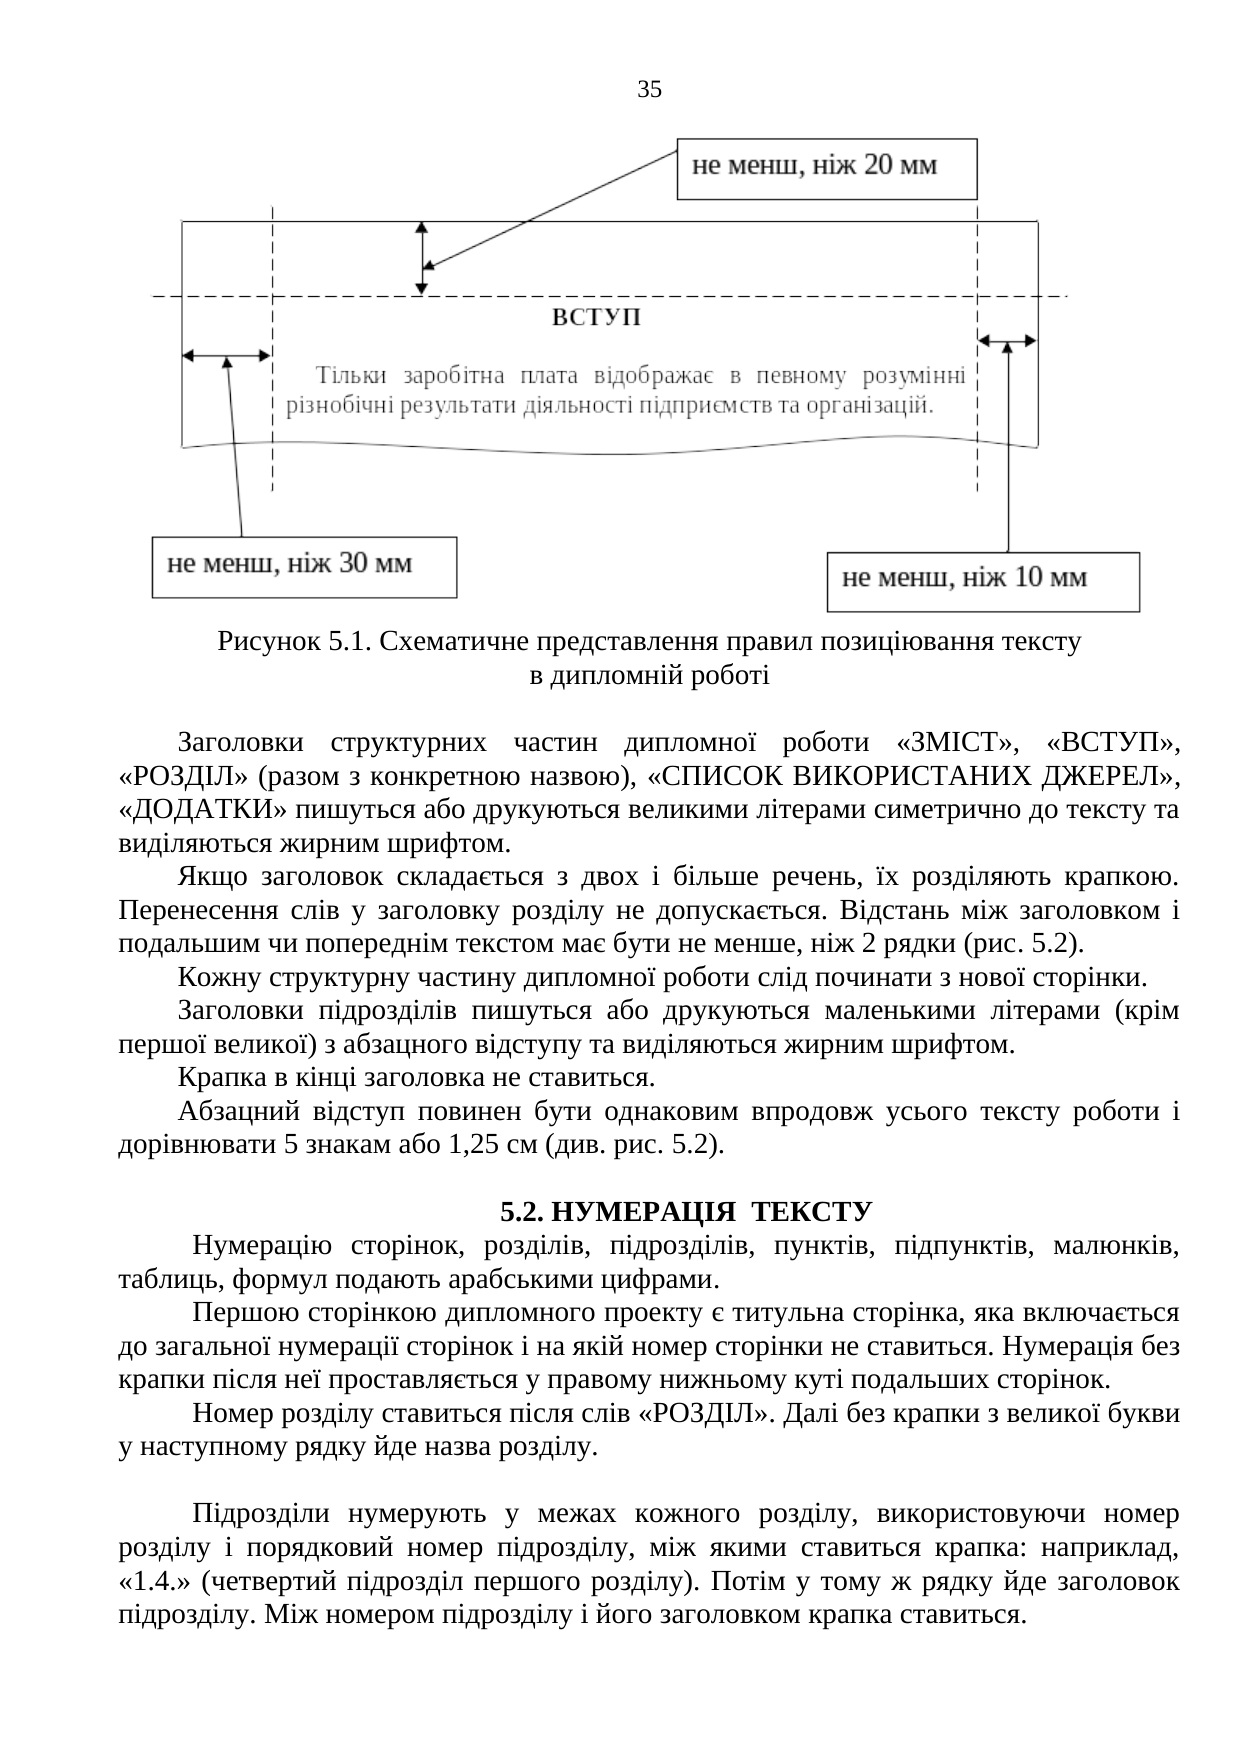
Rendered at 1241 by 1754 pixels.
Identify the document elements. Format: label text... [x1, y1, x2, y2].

text Номер розділу ставиться після слів «РОЗДІЛ». Далі без крапки з великої букви у наступному рядку йде назва розділу. [118, 1395, 1181, 1462]
text Нумерацію сторінок, розділів, підрозділів, пунктів, підпунктів, малюнків, таблиць, формул подають арабськими цифрами. [118, 1227, 1181, 1294]
text Якщо заголовок складається з двох i більше речень, їх розділяють крапкою. Перенесення слів у заголовку розділу не допускається. Відстань між заголовком i подальшим чи попереднім текстом має бути не менше, ніж 2 рядки (рис. 5.2). [118, 858, 1181, 959]
text Заголовки підрозділів пишуться або друкуються маленькими літерами (крім першої великої) з абзацного відступу та виділяються жирним шрифтом. [118, 992, 1181, 1059]
text Заголовки структурних частин дипломної роботи «ЗМІСТ», «ВСТУП», «РОЗДІЛ» (разом з конкретною назвою), «СПИСОК ВИКОРИСТАНИХ ДЖЕРЕЛ», «ДОДАТКИ» пишуться або друкуються великими літерами симетрично до тексту та виділяються жирним шрифтом. [118, 724, 1181, 858]
text Рисунок 5.1. Схематичне представлення правил позиціювання тексту [118, 623, 1181, 657]
text 5.2. НУМЕРАЦІЯ ТЕКСТУ [118, 1194, 1181, 1227]
text Першою сторінкою дипломного проекту є титульна сторінка, яка включається до загальної нумерації сторінок і на якій номер сторінки не ставиться. Нумерація без крапки після неї проставляється у правому нижньому куті подальших сторінок. [118, 1294, 1181, 1395]
text Абзацний відступ повинен бути однаковим впродовж усього тексту роботи i дорівнювати 5 знакам або 1,25 см (див. рис. 5.2). [118, 1093, 1181, 1160]
text Підрозділи нумерують у межах кожного розділу, використовуючи номер розділу і порядковий номер підрозділу, між якими ставиться крапка: наприклад, «1.4.» (четвертий підрозділ першого розділу). Потім у тому ж рядку йде заголовок підрозділу. Між номером підрозділу і його заголовком крапка ставиться. [118, 1496, 1181, 1630]
text Крапка в кінці заголовка не ставиться. [118, 1059, 1181, 1093]
text в дипломній роботі [118, 657, 1181, 691]
text Кожну структурну частину дипломної роботи слід починати з нової сторінки. [118, 959, 1181, 992]
